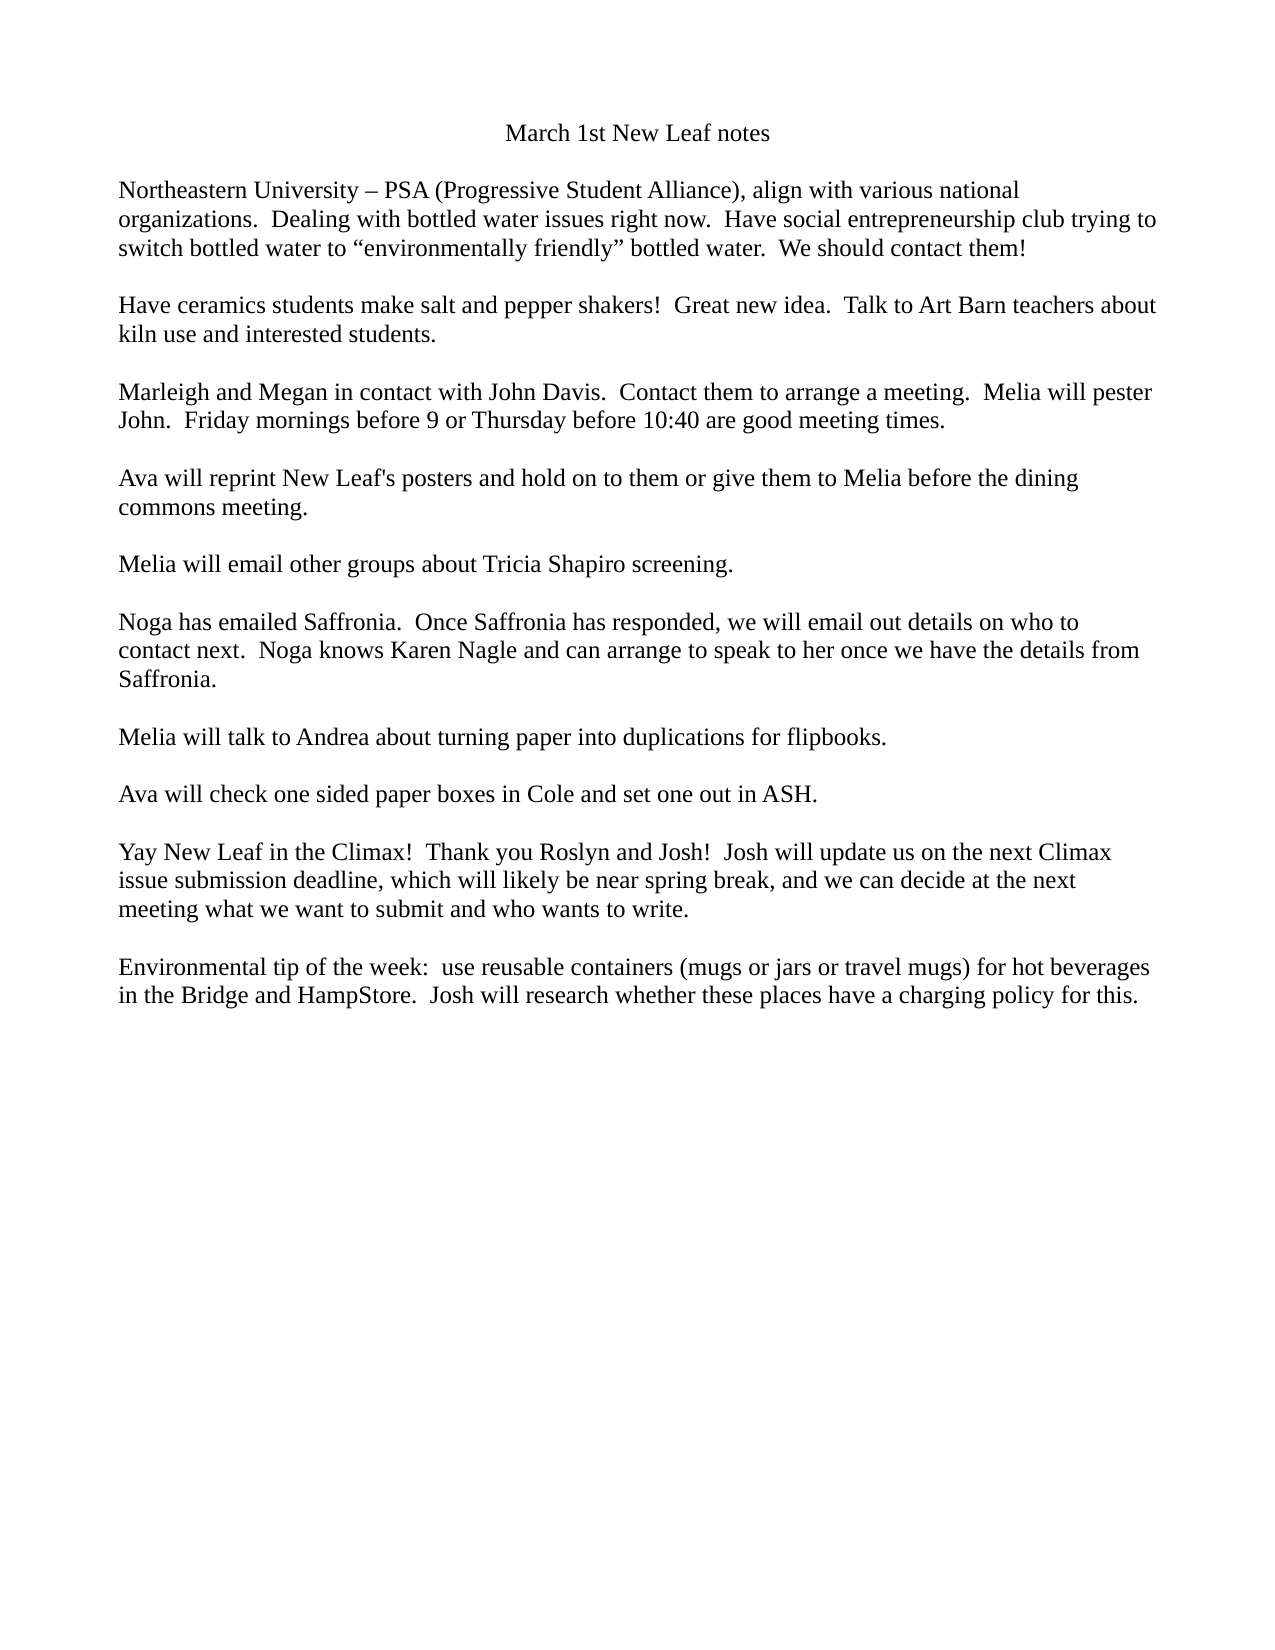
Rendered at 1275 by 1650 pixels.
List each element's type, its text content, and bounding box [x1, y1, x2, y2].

text March 1st New Leaf notes [118, 118, 1157, 147]
text Noga has emailed Saffronia. Once Saffronia has responded, we will email out details on who to contact next. Noga knows Karen Nagle and can arrange to speak to her once we have the details from Saffronia. [118, 607, 1157, 693]
text Ava will check one sided paper boxes in Cole and set one out in ASH. [118, 779, 1157, 808]
text Northeastern University – PSA (Progressive Student Alliance), align with various national organizations. Dealing with bottled water issues right now. Have social entrepreneurship club trying to switch bottled water to “environmentally friendly” bottled water. We should contact them! [118, 176, 1157, 262]
text Ava will reprint New Leaf's posters and hold on to them or give them to Melia before the dining commons meeting. [118, 463, 1157, 521]
text Melia will talk to Andrea about turning paper into duplications for flipbooks. [118, 722, 1157, 751]
text Melia will email other groups about Tricia Shapiro screening. [118, 549, 1157, 578]
text Have ceramics students make salt and pepper shakers! Great new idea. Talk to Art Barn teachers about kiln use and interested students. [118, 291, 1157, 348]
text Environmental tip of the week: use reusable containers (mugs or jars or travel mugs) for hot beverages in the Bridge and HampStore. Josh will research whether these places have a charging policy for this. [118, 952, 1157, 1009]
text Yay New Leaf in the Climax! Thank you Roslyn and Josh! Josh will update us on the next Climax issue submission deadline, which will likely be near spring break, and we can decide at the next meeting what we want to submit and who wants to write. [118, 837, 1157, 923]
text Marleigh and Megan in contact with John Davis. Contact them to arrange a meeting. Melia will pester John. Friday mornings before 9 or Thursday before 10:40 are good meeting times. [118, 377, 1157, 434]
